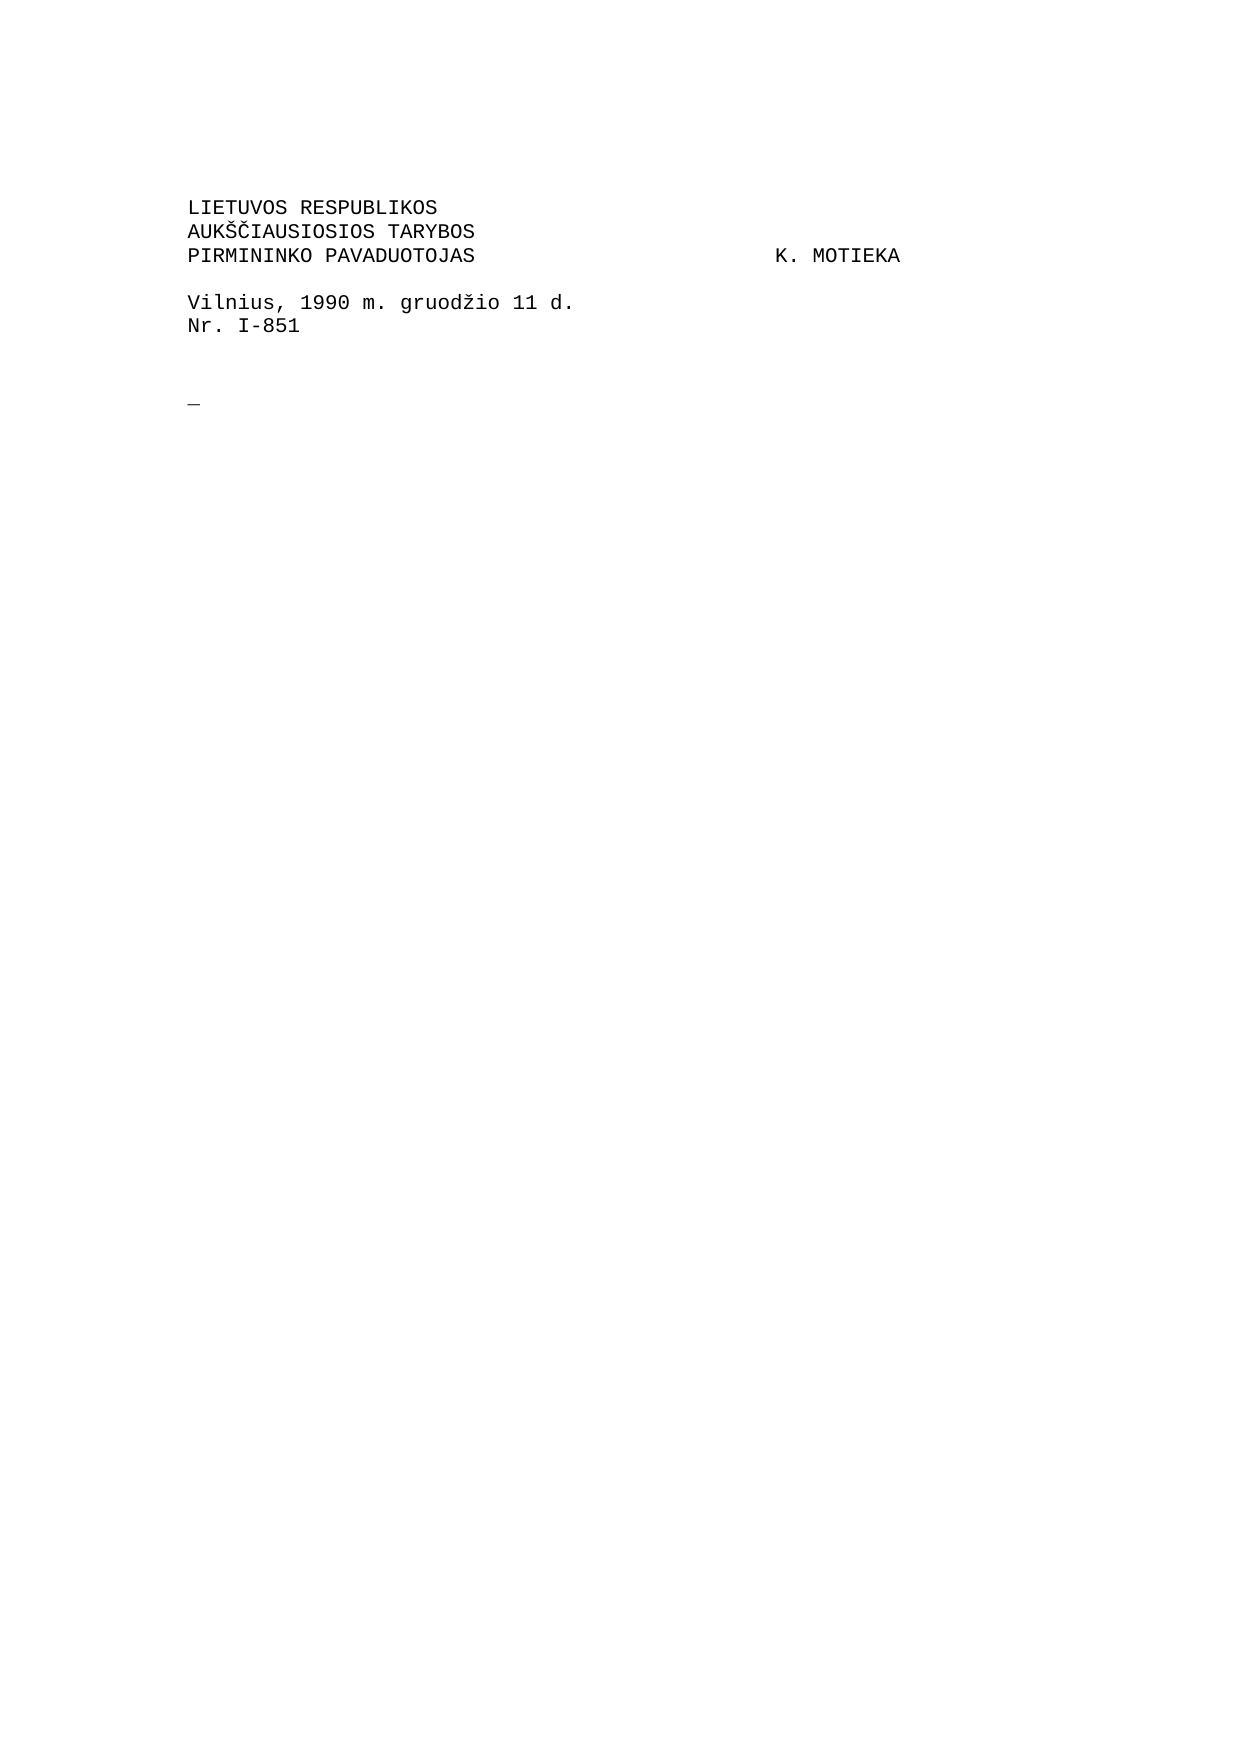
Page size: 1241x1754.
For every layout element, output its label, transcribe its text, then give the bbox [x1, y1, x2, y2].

text LIETUVOS RESPUBLIKOS [187, 197, 1053, 221]
text PIRMININKO PAVADUOTOJAS K. MOTIEKA [187, 244, 1053, 268]
text AUKŠČIAUSIOSIOS TARYBOS [187, 221, 1053, 244]
text _ [187, 386, 1053, 410]
text Nr. I-851 [187, 316, 1053, 339]
text Vilnius, 1990 m. gruodžio 11 d. [187, 292, 1053, 316]
